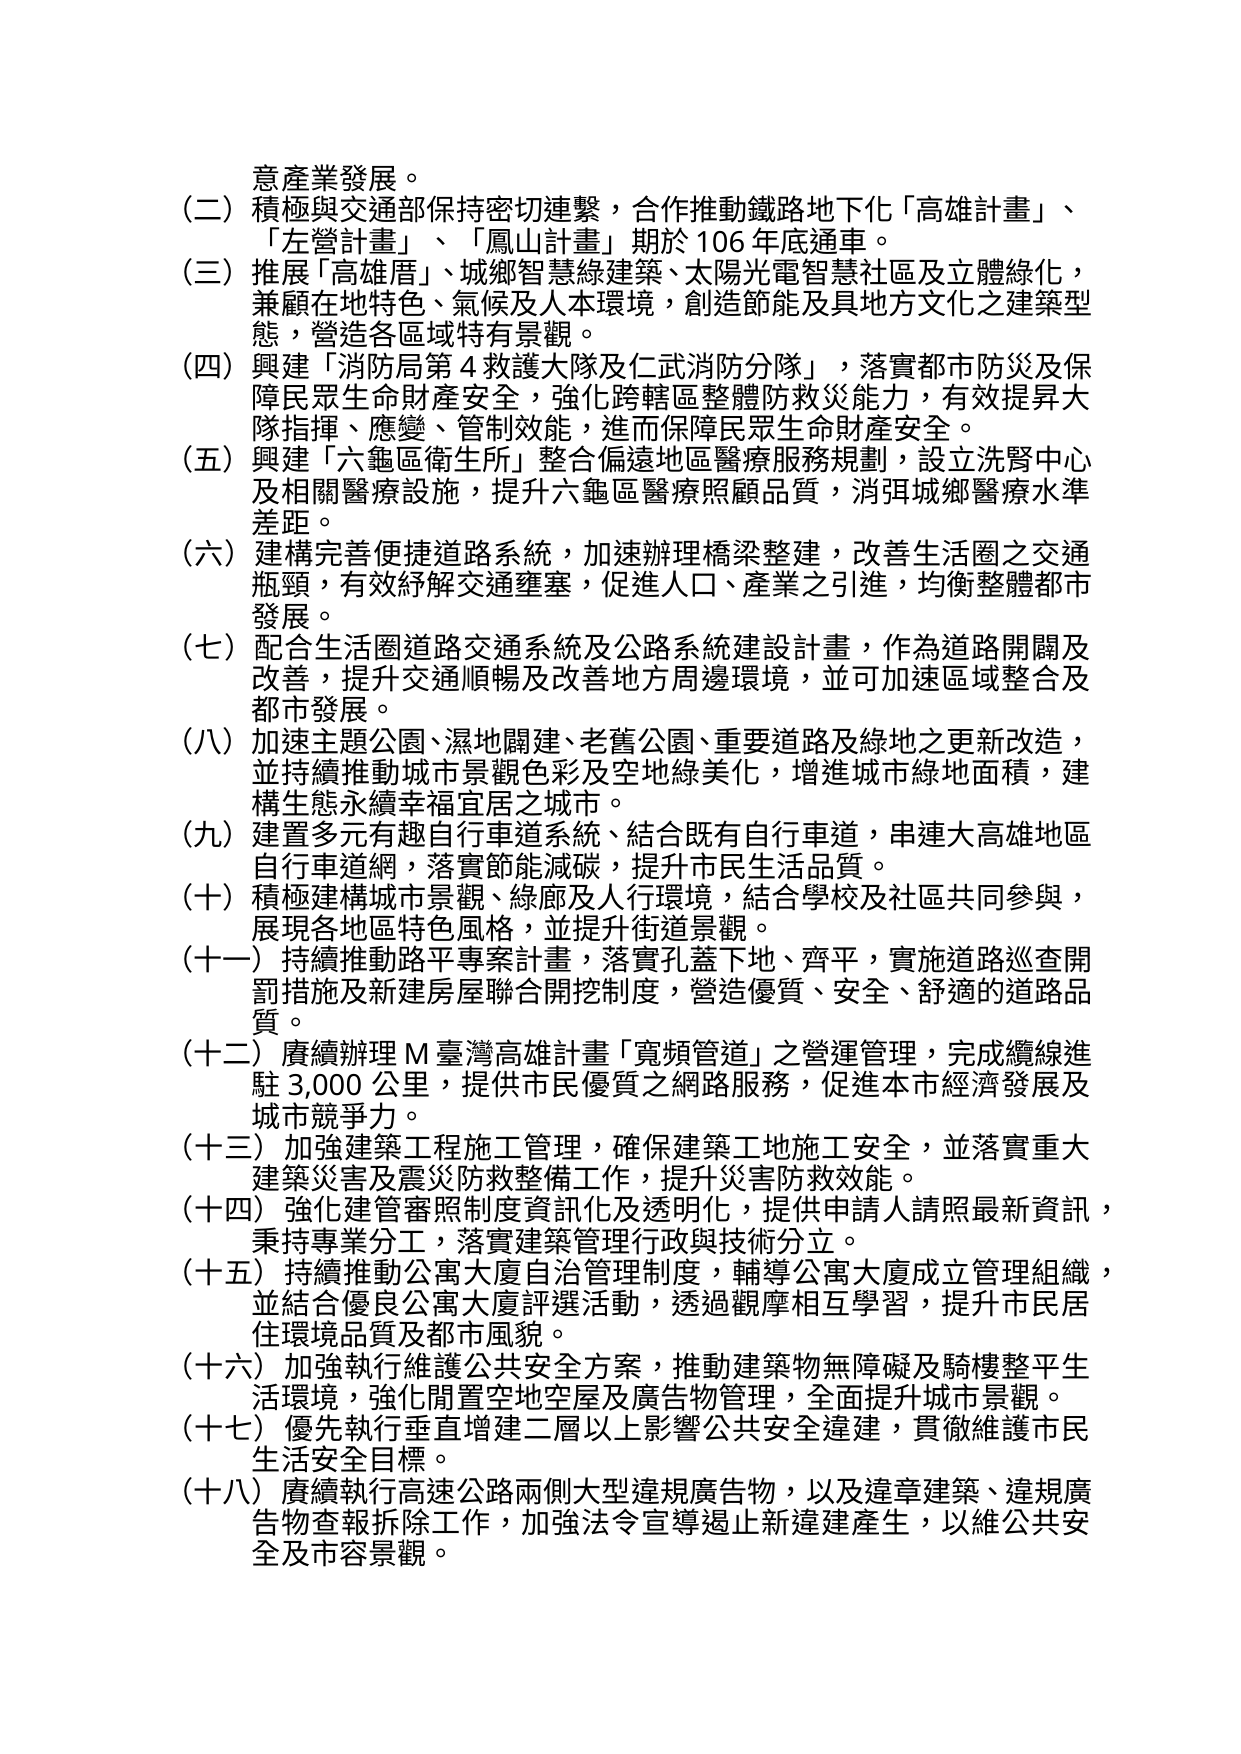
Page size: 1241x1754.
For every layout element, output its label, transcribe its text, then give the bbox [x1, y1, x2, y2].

text （五）興建「六龜區衛生所」整合偏遠地區醫療服務規劃，設立洗腎中心及相關醫療設施，提升六龜區醫療照顧品質，消弭城鄉醫療水準差距。 [164, 446, 1092, 539]
text （十八）賡續執行高速公路兩側大型違規廣告物，以及違章建築、違規廣告物查報拆除工作，加強法令宣導遏止新違建產生，以維公共安全及市容景觀。 [164, 1477, 1092, 1571]
text （一）規劃興建「海洋文化及流行音樂中心」，展現高雄獨具之文化特質，為南台灣創造新的觀光環境及優質的音樂藝文空間，帶動周邊創意產業發展。 [164, 164, 1092, 196]
text （二）積極與交通部保持密切連繫，合作推動鐵路地下化「高雄計畫」、「左營計畫」、「鳳山計畫」期於106年底通車。 [164, 196, 1092, 258]
text （十）積極建構城市景觀、綠廊及人行環境，結合學校及社區共同參與，展現各地區特色風格，並提升街道景觀。 [164, 883, 1092, 946]
text （八）加速主題公園、濕地闢建、老舊公園、重要道路及綠地之更新改造，並持續推動城市景觀色彩及空地綠美化，增進城市綠地面積，建構生態永續幸福宜居之城市。 [164, 727, 1092, 821]
text （四）興建「消防局第4救護大隊及仁武消防分隊」，落實都市防災及保障民眾生命財產安全，強化跨轄區整體防救災能力，有效提昇大隊指揮、應變、管制效能，進而保障民眾生命財產安全。 [164, 352, 1092, 446]
text （十七）優先執行垂直增建二層以上影響公共安全違建，貫徹維護市民生活安全目標。 [164, 1414, 1092, 1477]
text （十四）強化建管審照制度資訊化及透明化，提供申請人請照最新資訊，秉持專業分工，落實建築管理行政與技術分立。 [164, 1196, 1092, 1258]
text （六）建構完善便捷道路系統，加速辦理橋梁整建，改善生活圈之交通瓶頸，有效紓解交通壅塞，促進人口、產業之引進，均衡整體都市發展。 [164, 539, 1092, 633]
text （九）建置多元有趣自行車道系統、結合既有自行車道，串連大高雄地區自行車道網，落實節能減碳，提升市民生活品質。 [164, 821, 1092, 883]
text （十六）加強執行維護公共安全方案，推動建築物無障礙及騎樓整平生活環境，強化閒置空地空屋及廣告物管理，全面提升城市景觀。 [164, 1352, 1092, 1414]
text （十三）加強建築工程施工管理，確保建築工地施工安全，並落實重大建築災害及震災防救整備工作，提升災害防救效能。 [164, 1133, 1092, 1196]
text （三）推展「高雄厝」、城鄉智慧綠建築、太陽光電智慧社區及立體綠化，兼顧在地特色、氣候及人本環境，創造節能及具地方文化之建築型態，營造各區域特有景觀。 [164, 258, 1092, 352]
text （十二）賡續辦理M臺灣高雄計畫「寬頻管道」之營運管理，完成纜線進駐3,000 公里，提供市民優質之網路服務，促進本市經濟發展及城市競爭力。 [164, 1039, 1092, 1133]
text （十一）持續推動路平專案計畫，落實孔蓋下地、齊平，實施道路巡查開罰措施及新建房屋聯合開挖制度，營造優質、安全、舒適的道路品質。 [164, 946, 1092, 1039]
text （十五）持續推動公寓大廈自治管理制度，輔導公寓大廈成立管理組織，並結合優良公寓大廈評選活動，透過觀摩相互學習，提升市民居住環境品質及都市風貌。 [164, 1258, 1092, 1352]
text （七）配合生活圈道路交通系統及公路系統建設計畫，作為道路開闢及改善，提升交通順暢及改善地方周邊環境，並可加速區域整合及都市發展。 [164, 633, 1092, 727]
